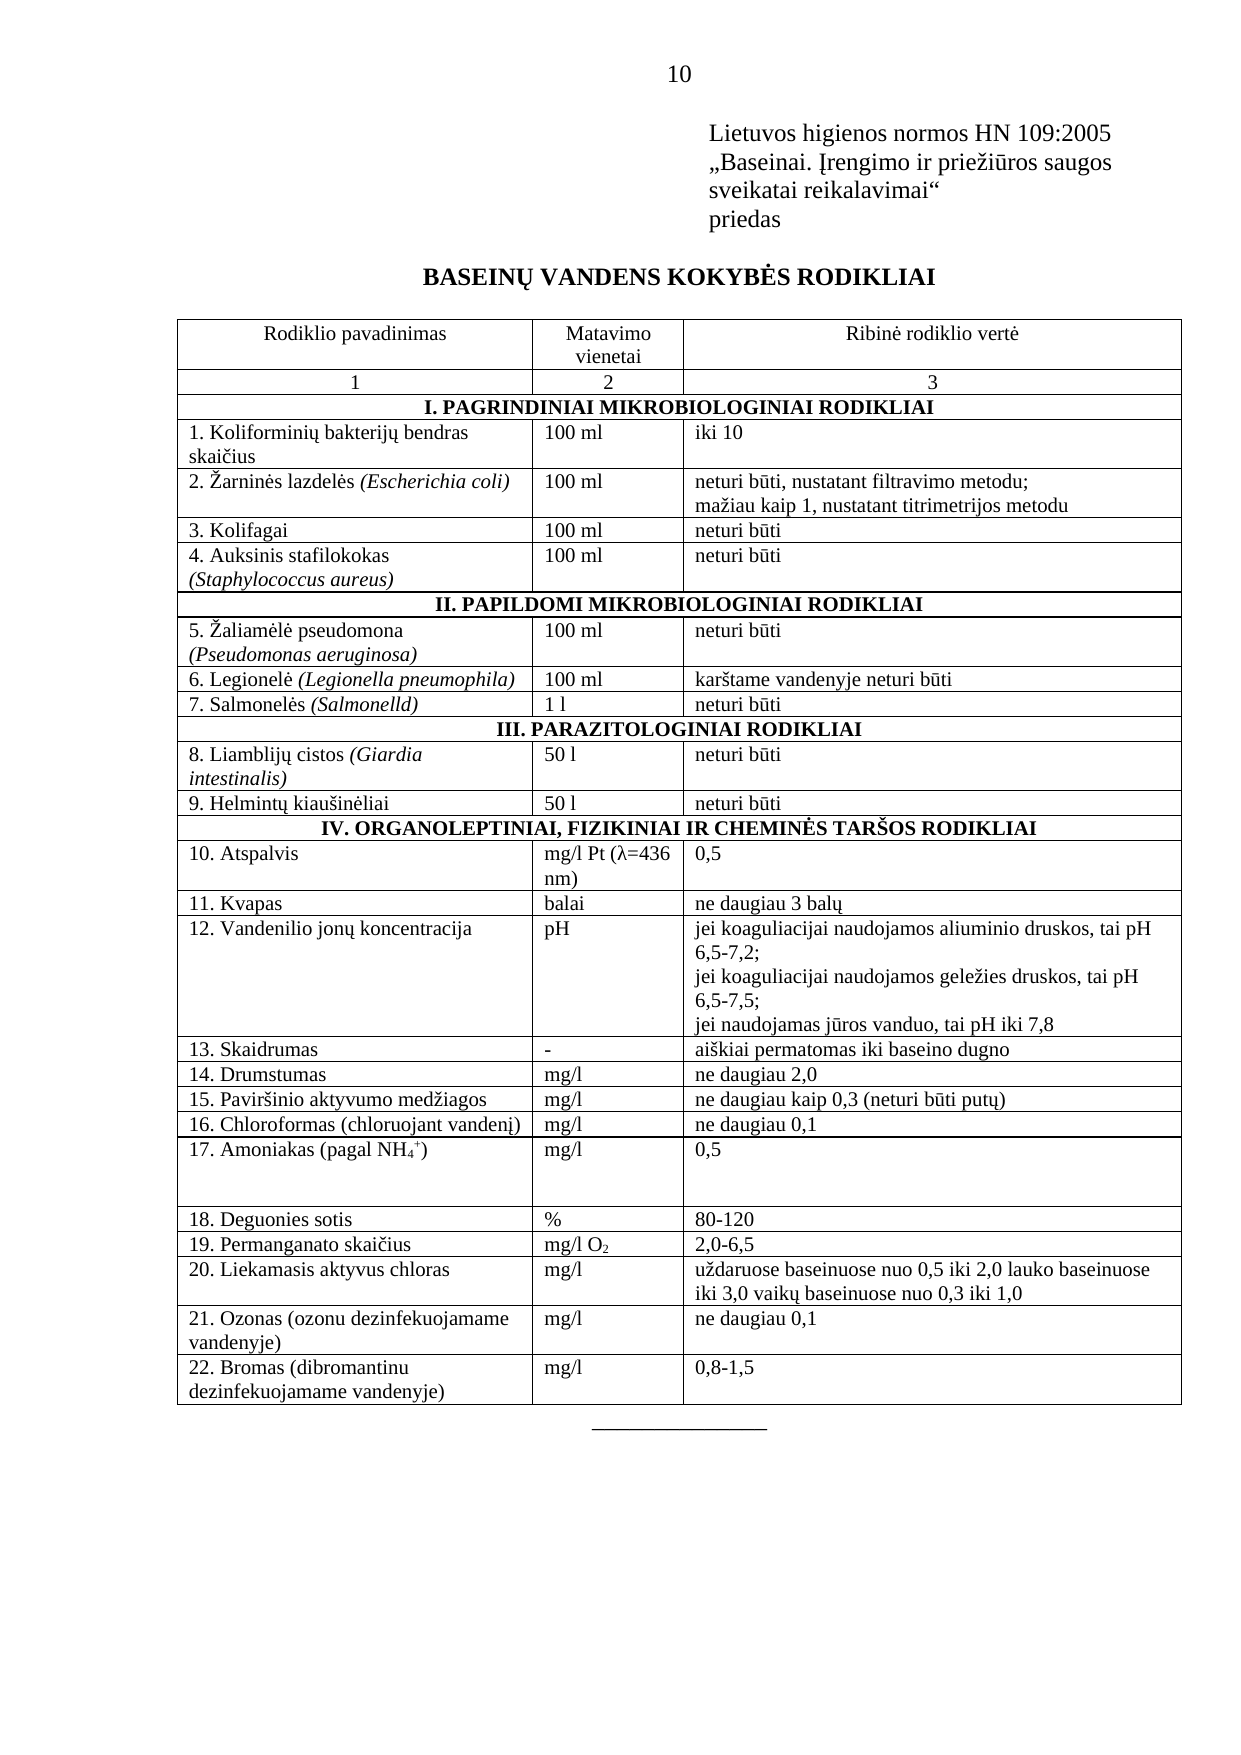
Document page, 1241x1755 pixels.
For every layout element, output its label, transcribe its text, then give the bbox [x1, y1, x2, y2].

table_cell 21. Ozonas (ozonu dezinfekuojamame vandenyje) [178, 1306, 532, 1354]
text ______________ [177, 1405, 1181, 1433]
table_cell mg/l [533, 1306, 683, 1354]
text „Baseinai. Įrengimo ir priežiūros saugos [177, 147, 1181, 176]
table_cell 100 ml [533, 667, 683, 691]
table_cell 0,8-1,5 [684, 1355, 1181, 1403]
table_cell neturi būti [684, 692, 1181, 716]
table_cell 100 ml [533, 618, 683, 666]
table_cell 20. Liekamasis aktyvus chloras [178, 1257, 532, 1305]
table_cell 12. Vandenilio jonų koncentracija [178, 916, 532, 1036]
table_cell 10. Atspalvis [178, 841, 532, 889]
table_cell neturi būti [684, 618, 1181, 666]
table_cell ne daugiau 0,1 [684, 1112, 1181, 1136]
table_cell IV. ORGANOLEPTINIAI, FIZIKINIAI IR CHEMINĖS TARŠOS RODIKLIAI [178, 816, 1181, 840]
table_cell karštame vandenyje neturi būti [684, 667, 1181, 691]
table_header Matavimo vienetai [533, 320, 683, 368]
table_cell ne daugiau kaip 0,3 (neturi būti putų) [684, 1087, 1181, 1111]
table_cell III. PARAZITOLOGINIAI RODIKLIAI [178, 717, 1181, 741]
table_cell 5. Žaliamėlė pseudomona (Pseudomonas aeruginosa) [178, 618, 532, 666]
table_cell jei koaguliacijai naudojamos aliuminio druskos, tai pH 6,5-7,2; jei koaguliacijai naudojamos geležies druskos, tai pH 6,5-7,5; jei naudojamas jūros vanduo, tai pH iki 7,8 [684, 916, 1181, 1036]
table_cell 7. Salmonelės (Salmonelld) [178, 692, 532, 716]
text sveikatai reikalavimai“ [177, 176, 1181, 204]
table_cell aiškiai permatomas iki baseino dugno [684, 1037, 1181, 1061]
table_cell mg/l Pt (λ=436 nm) [533, 841, 683, 889]
table_cell 17. Amoniakas (pagal NH4+) [178, 1138, 532, 1206]
table_cell neturi būti, nustatant filtravimo metodu; mažiau kaip 1, nustatant titrimetrijos metodu [684, 469, 1181, 517]
table_cell 100 ml [533, 543, 683, 591]
table_cell neturi būti [684, 543, 1181, 591]
table_cell 2. Žarninės lazdelės (Escherichia coli) [178, 469, 532, 517]
table_cell 11. Kvapas [178, 891, 532, 914]
table_cell 80-120 [684, 1207, 1181, 1231]
table_cell 6. Legionelė (Legionella pneumophila) [178, 667, 532, 691]
table_cell 8. Liamblijų cistos (Giardia intestinalis) [178, 742, 532, 790]
table_cell mg/l [533, 1112, 683, 1136]
table_cell mg/l O2 [533, 1232, 683, 1256]
table_cell 15. Paviršinio aktyvumo medžiagos [178, 1087, 532, 1111]
table_cell ne daugiau 0,1 [684, 1306, 1181, 1354]
table_cell 100 ml [533, 469, 683, 517]
table_cell balai [533, 891, 683, 914]
table_cell uždaruose baseinuose nuo 0,5 iki 2,0 lauko baseinuose iki 3,0 vaikų baseinuose nuo 0,3 iki 1,0 [684, 1257, 1181, 1305]
table_cell 50 l [533, 742, 683, 790]
table_cell mg/l [533, 1257, 683, 1305]
table_cell 3. Kolifagai [178, 518, 532, 542]
table_cell 19. Permanganato skaičius [178, 1232, 532, 1256]
table_cell 18. Deguonies sotis [178, 1207, 532, 1231]
table_cell neturi būti [684, 791, 1181, 815]
table_cell mg/l [533, 1355, 683, 1403]
table_cell mg/l [533, 1062, 683, 1086]
table_cell ne daugiau 3 balų [684, 891, 1181, 914]
table_cell 0,5 [684, 1138, 1181, 1206]
table_cell 100 ml [533, 518, 683, 542]
table_cell % [533, 1207, 683, 1231]
table_cell pH [533, 916, 683, 1036]
table_cell 1 [178, 370, 532, 394]
table_cell iki 10 [684, 420, 1181, 468]
table_cell 100 ml [533, 420, 683, 468]
table_cell 1. Koliforminių bakterijų bendras skaičius [178, 420, 532, 468]
table_header Rodiklio pavadinimas [178, 320, 532, 368]
table_cell 3 [684, 370, 1181, 394]
table_cell 13. Skaidrumas [178, 1037, 532, 1061]
table_cell 0,5 [684, 841, 1181, 889]
table_header Ribinė rodiklio vertė [684, 320, 1181, 368]
table_cell 1 l [533, 692, 683, 716]
table_cell neturi būti [684, 518, 1181, 542]
text BASEINŲ VANDENS KOKYBĖS RODIKLIAI [177, 262, 1181, 291]
table_cell 14. Drumstumas [178, 1062, 532, 1086]
text priedas [177, 204, 1181, 233]
table_cell I. PAGRINDINIAI MIKROBIOLOGINIAI RODIKLIAI [178, 395, 1181, 419]
text Lietuvos higienos normos HN 109:2005 [709, 118, 1181, 147]
table_cell 2,0-6,5 [684, 1232, 1181, 1256]
table_cell mg/l [533, 1138, 683, 1206]
table_cell 22. Bromas (dibromantinu dezinfekuojamame vandenyje) [178, 1355, 532, 1403]
table_cell 4. Auksinis stafilokokas (Staphylococcus aureus) [178, 543, 532, 591]
table_cell II. PAPILDOMI MIKROBIOLOGINIAI RODIKLIAI [178, 593, 1181, 616]
table_cell 2 [533, 370, 683, 394]
table_cell mg/l [533, 1087, 683, 1111]
table_cell ne daugiau 2,0 [684, 1062, 1181, 1086]
table_cell - [533, 1037, 683, 1061]
table_cell neturi būti [684, 742, 1181, 790]
table_cell 9. Helmintų kiaušinėliai [178, 791, 532, 815]
table_cell 50 l [533, 791, 683, 815]
table_cell 16. Chloroformas (chloruojant vandenį) [178, 1112, 532, 1136]
